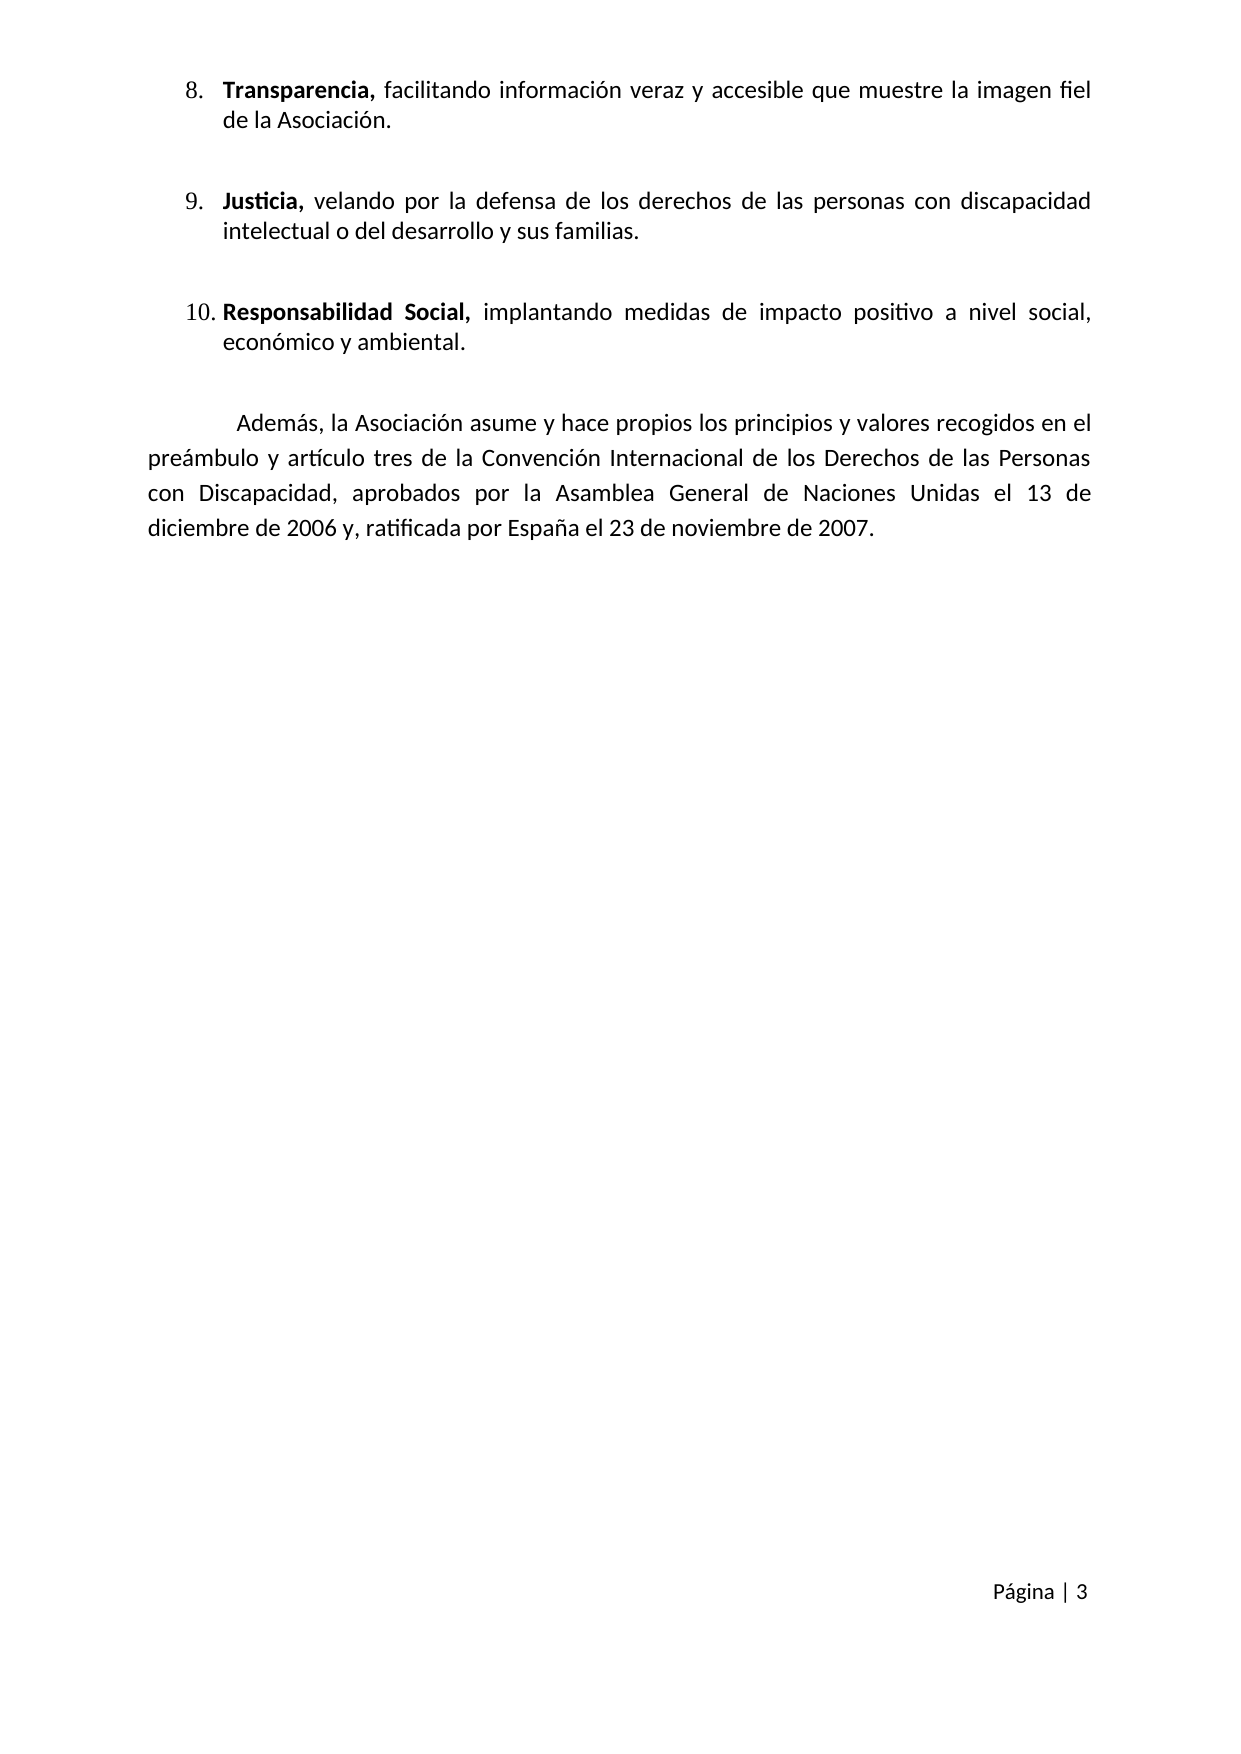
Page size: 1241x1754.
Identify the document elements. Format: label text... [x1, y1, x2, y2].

list Transparencia, facilitando información veraz y accesible que muestre la imagen fiel de la Asociación. [185, 74, 1092, 135]
list Responsabilidad Social, implantando medidas de impacto positivo a nivel social, económico y ambiental. [185, 296, 1092, 357]
text Además, la Asociación asume y hace propios los principios y valores recogidos en el preámbulo y artículo tres de la Convención Internacional de los Derechos de las Personas con Discapacidad, aprobados por la Asamblea General de Naciones Unidas el 13 de diciembre de 2006 y, ratificada por España el 23 de noviembre de 2007. [148, 407, 1092, 542]
list Justicia, velando por la defensa de los derechos de las personas con discapacidad intelectual o del desarrollo y sus familias. [185, 185, 1092, 246]
